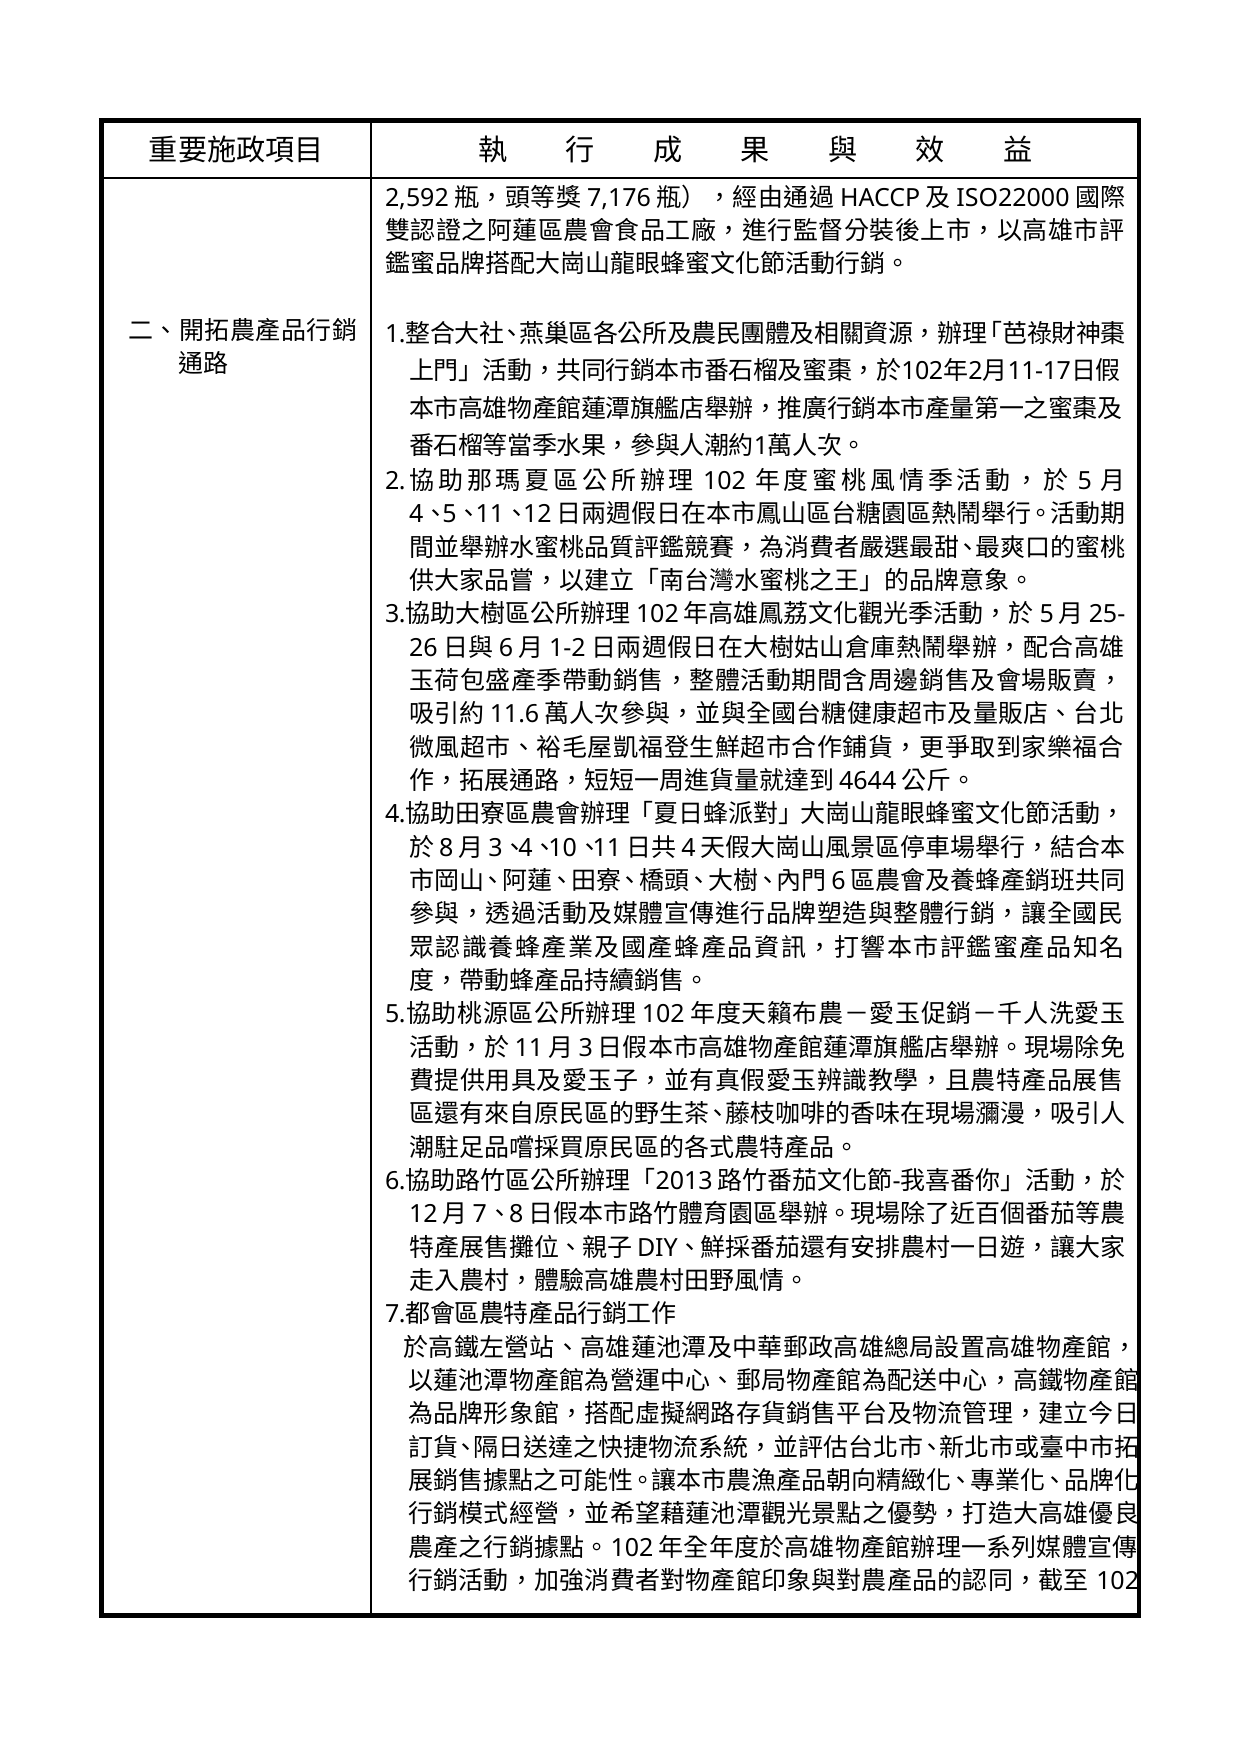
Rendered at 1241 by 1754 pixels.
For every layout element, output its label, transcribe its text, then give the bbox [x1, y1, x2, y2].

table_header 重要施政項目 [104, 123, 370, 177]
table_cell 二、開拓農產品行銷通路 [104, 179, 370, 1613]
table_header 執 行 成 果 與 效 益 [372, 123, 1137, 177]
table_cell 2,592瓶，頭等獎7,176瓶），經由通過HACCP及ISO22000國際雙認證之阿蓮區農會食品工廠，進行監督分裝後上市，以高雄市評鑑蜜品牌搭配大崗山龍眼蜂蜜文化節活動行銷。 1.整合大社、燕巢區各公所及農民團體及相關資源，辦理「芭祿財神棗上門」活動，共同行銷本市番石榴及蜜棗，於102年2月11-17日假本市高雄物產館蓮潭旗艦店舉辦，推廣行銷本市產量第一之蜜棗及番石榴等當季水果，參與人潮約1萬人次。 2.協助那瑪夏區公所辦理102年度蜜桃風情季活動，於5月4、5、11、12日兩週假日在本市鳳山區台糖園區熱鬧舉行。活動期間並舉辦水蜜桃品質評鑑競賽，為消費者嚴選最甜、最爽口的蜜桃供大家品嘗，以建立「南台灣水蜜桃之王」的品牌意象。 3.協助大樹區公所辦理102年高雄鳳荔文化觀光季活動，於5月25-26日與6月1-2日兩週假日在大樹姑山倉庫熱鬧舉辦，配合高雄玉荷包盛產季帶動銷售，整體活動期間含周邊銷售及會場販賣，吸引約11.6萬人次參與，並與全國台糖健康超市及量販店、台北微風超市、裕毛屋凱福登生鮮超市合作鋪貨，更爭取到家樂福合作，拓展通路，短短一周進貨量就達到4644公斤。 4.協助田寮區農會辦理「夏日蜂派對」大崗山龍眼蜂蜜文化節活動，於8月3、4、10、11日共4天假大崗山風景區停車場舉行，結合本市岡山、阿蓮、田寮、橋頭、大樹、內門6區農會及養蜂產銷班共同參與，透過活動及媒體宣傳進行品牌塑造與整體行銷，讓全國民眾認識養蜂產業及國產蜂產品資訊，打響本市評鑑蜜產品知名度，帶動蜂產品持續銷售。 5.協助桃源區公所辦理102年度天籟布農－愛玉促銷－千人洗愛玉活動，於11月3日假本市高雄物產館蓮潭旗艦店舉辦。現場除免費提供用具及愛玉子，並有真假愛玉辨識教學，且農特產品展售區還有來自原民區的野生茶、藤枝咖啡的香味在現場瀰漫，吸引人潮駐足品嚐採買原民區的各式農特產品。 6.協助路竹區公所辦理「2013路竹番茄文化節-我喜番你」活動，於12月7、8日假本市路竹體育園區舉辦。現場除了近百個番茄等農特產展售攤位、親子DIY、鮮採番茄還有安排農村一日遊，讓大家走入農村，體驗高雄農村田野風情。 7.都會區農特產品行銷工作 於高鐵左營站、高雄蓮池潭及中華郵政高雄總局設置高雄物產館，以蓮池潭物產館為營運中心、郵局物產館為配送中心，高鐵物產館為品牌形象館，搭配虛擬網路存貨銷售平台及物流管理，建立今日訂貨、隔日送達之快捷物流系統，並評估台北市、新北市或臺中市拓展銷售據點之可能性。讓本市農漁產品朝向精緻化、專業化、品牌化行銷模式經營，並希望藉蓮池潭觀光景點之優勢，打造大高雄優良農產之行銷據點。102年全年度於高雄物產館辦理一系列媒體宣傳行銷活動，加強消費者對物產館印象與對農產品的認同，截至102 [372, 179, 1137, 1613]
